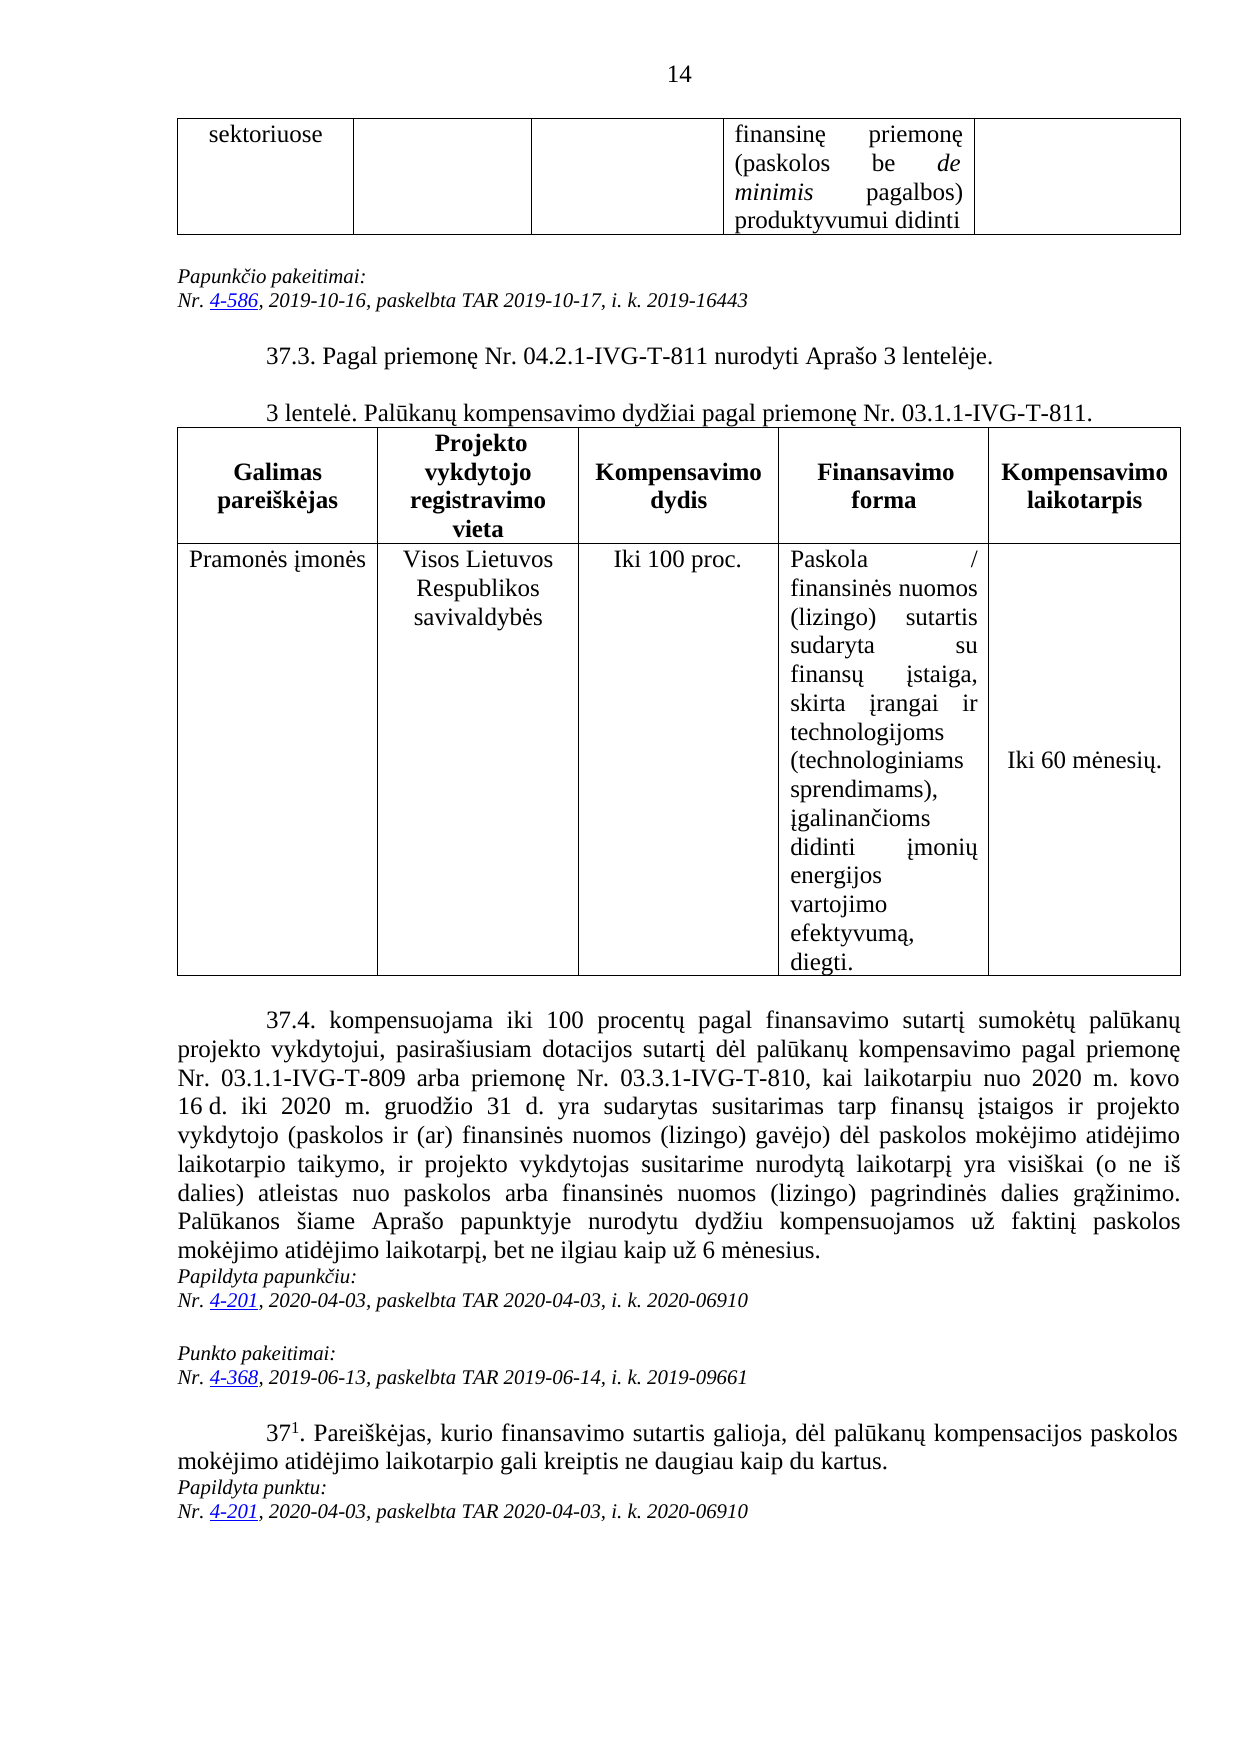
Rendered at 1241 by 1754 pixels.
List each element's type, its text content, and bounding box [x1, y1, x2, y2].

table_header Kompensavimo dydis [579, 428, 778, 543]
table_cell Visos Lietuvos Respublikos savivaldybės [378, 544, 578, 975]
table_cell sektoriuose [178, 119, 353, 234]
table_cell Iki 60 mėnesių. [989, 544, 1180, 975]
text Nr. 4-586, 2019-10-16, paskelbta TAR 2019-10-17, i. k. 2019-16443 [177, 288, 1181, 312]
table_cell Paskola / finansinės nuomos (lizingo) sutartis sudaryta su finansų įstaiga, skirta įrangai ir technologijoms (technologiniams sprendimams), įgalinančioms didinti įmonių energijos vartojimo efektyvumą, diegti. [779, 544, 988, 975]
table_header Galimas pareiškėjas [178, 428, 377, 543]
table_cell [354, 119, 531, 234]
table_cell finansinę priemonę (paskolos be de minimis pagalbos) produktyvumui didinti [724, 119, 974, 234]
text Nr. 4-201, 2020-04-03, paskelbta TAR 2020-04-03, i. k. 2020-06910 [177, 1499, 1181, 1523]
table_cell [532, 119, 723, 234]
table_header Projekto vykdytojo registravimo vieta [378, 428, 578, 543]
text Papildyta papunkčiu: [177, 1264, 1181, 1288]
text 3 lentelė. Palūkanų kompensavimo dydžiai pagal priemonę Nr. 03.1.1-IVG-T-811. [177, 398, 1181, 427]
text 37.4. kompensuojama iki 100 procentų pagal finansavimo sutartį sumokėtų palūkanų projekto vykdytojui, pasirašiusiam dotacijos sutartį dėl palūkanų kompensavimo pagal priemonę Nr. 03.1.1-IVG-T-809 arba priemonę Nr. 03.3.1-IVG-T-810, kai laikotarpiu nuo 2020 m. kovo 16 d. iki 2020 m. gruodžio 31 d. yra sudarytas susitarimas tarp finansų įstaigos ir projekto vykdytojo (paskolos ir (ar) finansinės nuomos (lizingo) gavėjo) dėl paskolos mokėjimo atidėjimo laikotarpio taikymo, ir projekto vykdytojas susitarime nurodytą laikotarpį yra visiškai (o ne iš dalies) atleistas nuo paskolos arba finansinės nuomos (lizingo) pagrindinės dalies grąžinimo. Palūkanos šiame Aprašo papunktyje nurodytu dydžiu kompensuojamos už faktinį paskolos mokėjimo atidėjimo laikotarpį, bet ne ilgiau kaip už 6 mėnesius. [177, 1005, 1181, 1264]
text Nr. 4-368, 2019-06-13, paskelbta TAR 2019-06-14, i. k. 2019-09661 [177, 1365, 1181, 1389]
table_header Kompensavimo laikotarpis [989, 428, 1180, 543]
text 371. Pareiškėjas, kurio finansavimo sutartis galioja, dėl palūkanų kompensacijos paskolos mokėjimo atidėjimo laikotarpio gali kreiptis ne daugiau kaip du kartus. [177, 1418, 1178, 1475]
text 37.3. Pagal priemonę Nr. 04.2.1-IVG-T-811 nurodyti Aprašo 3 lentelėje. [177, 341, 1181, 369]
text Papunkčio pakeitimai: [177, 264, 1181, 288]
table_header Finansavimo forma [779, 428, 988, 543]
table_cell [975, 119, 1180, 234]
text Nr. 4-201, 2020-04-03, paskelbta TAR 2020-04-03, i. k. 2020-06910 [177, 1288, 1181, 1312]
table_cell Pramonės įmonės [178, 544, 377, 975]
text Papildyta punktu: [177, 1475, 1181, 1499]
text Punkto pakeitimai: [177, 1341, 1181, 1365]
table_cell Iki 100 proc. [579, 544, 778, 975]
